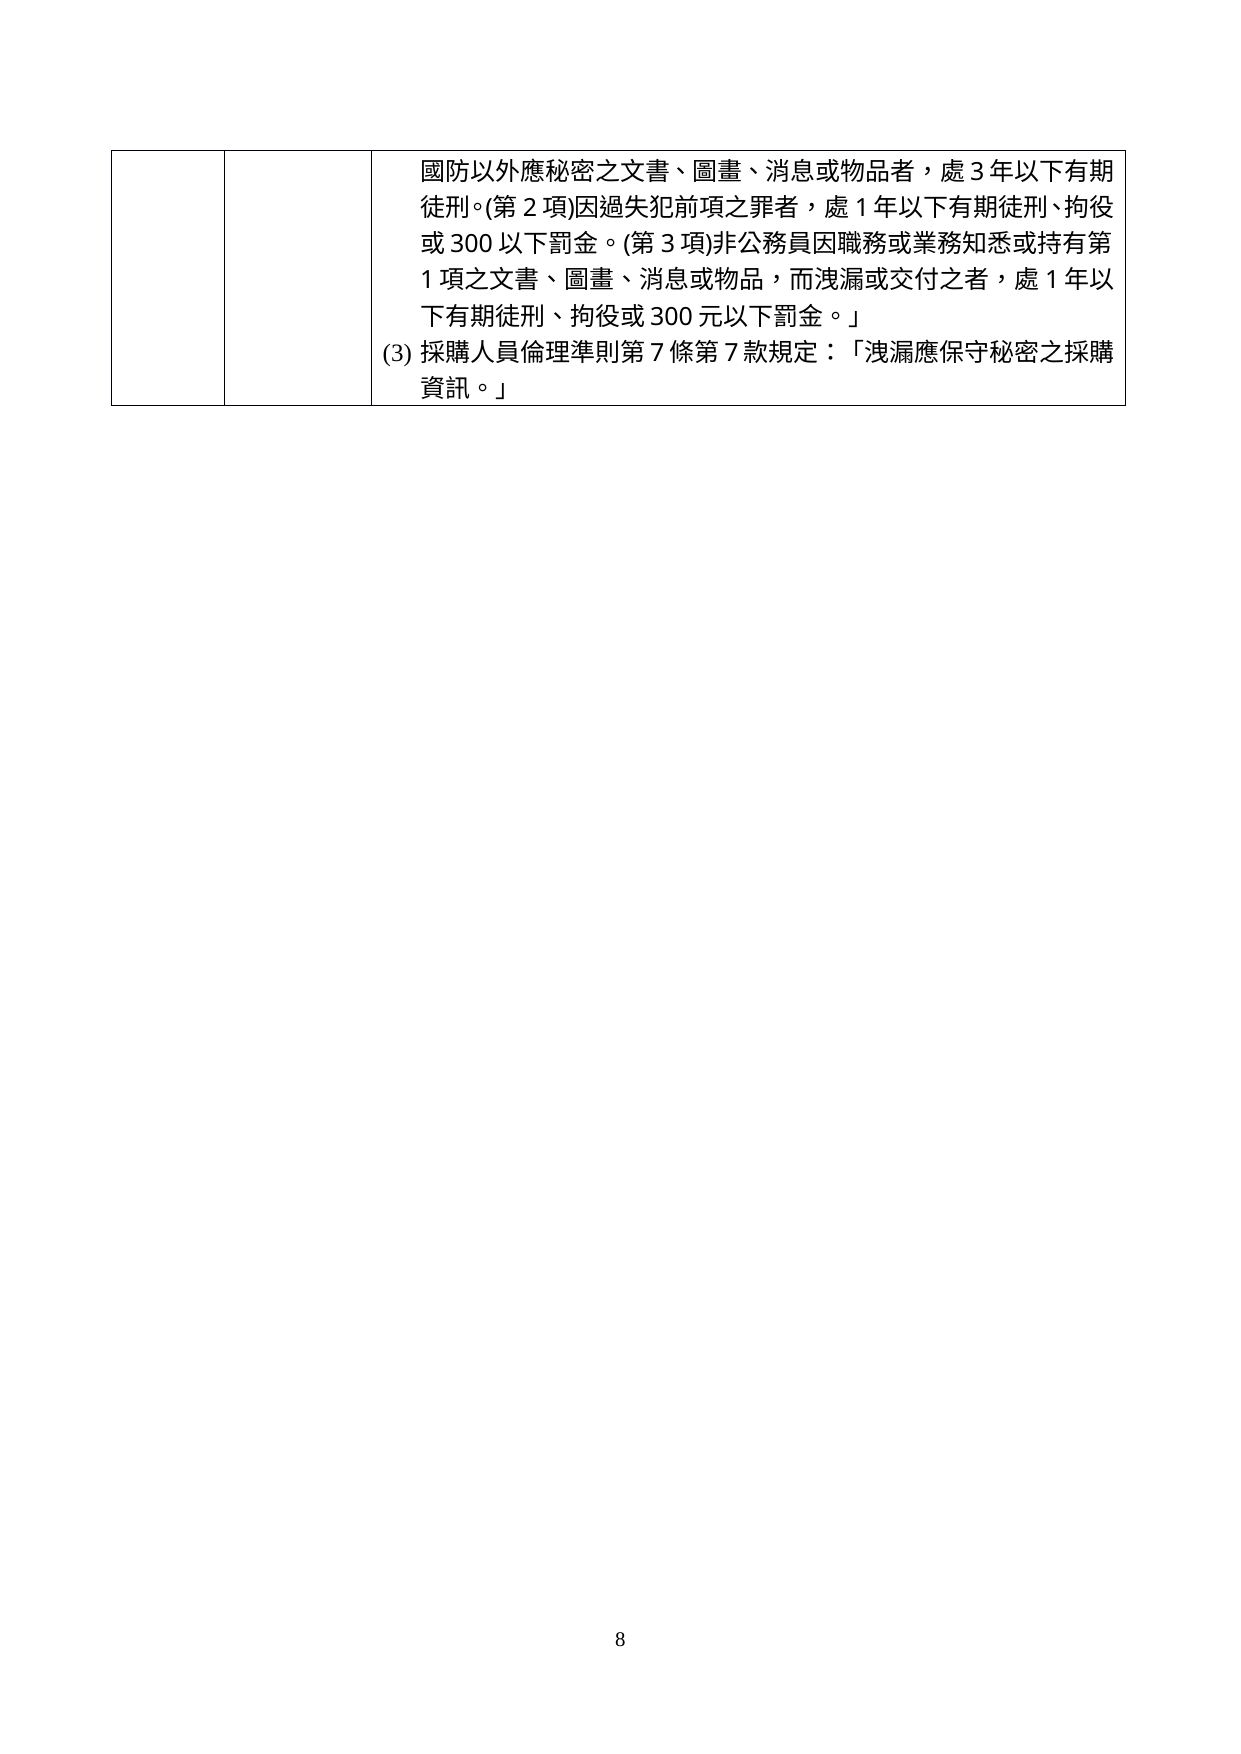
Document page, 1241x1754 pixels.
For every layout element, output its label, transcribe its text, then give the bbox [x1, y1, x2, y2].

table_cell [225, 151, 371, 405]
table_cell 國防以外應秘密之文書、圖畫、消息或物品者，處3年以下有期徒刑。(第2項)因過失犯前項之罪者，處1年以下有期徒刑、拘役或300以下罰金。(第3項)非公務員因職務或業務知悉或持有第1項之文書、圖畫、消息或物品，而洩漏或交付之者，處1年以下有期徒刑、拘役或300元以下罰金。」 採購人員倫理準則第7條第7款規定：「洩漏應保守秘密之採購資訊。」 [372, 151, 1125, 405]
table_cell [112, 151, 224, 405]
